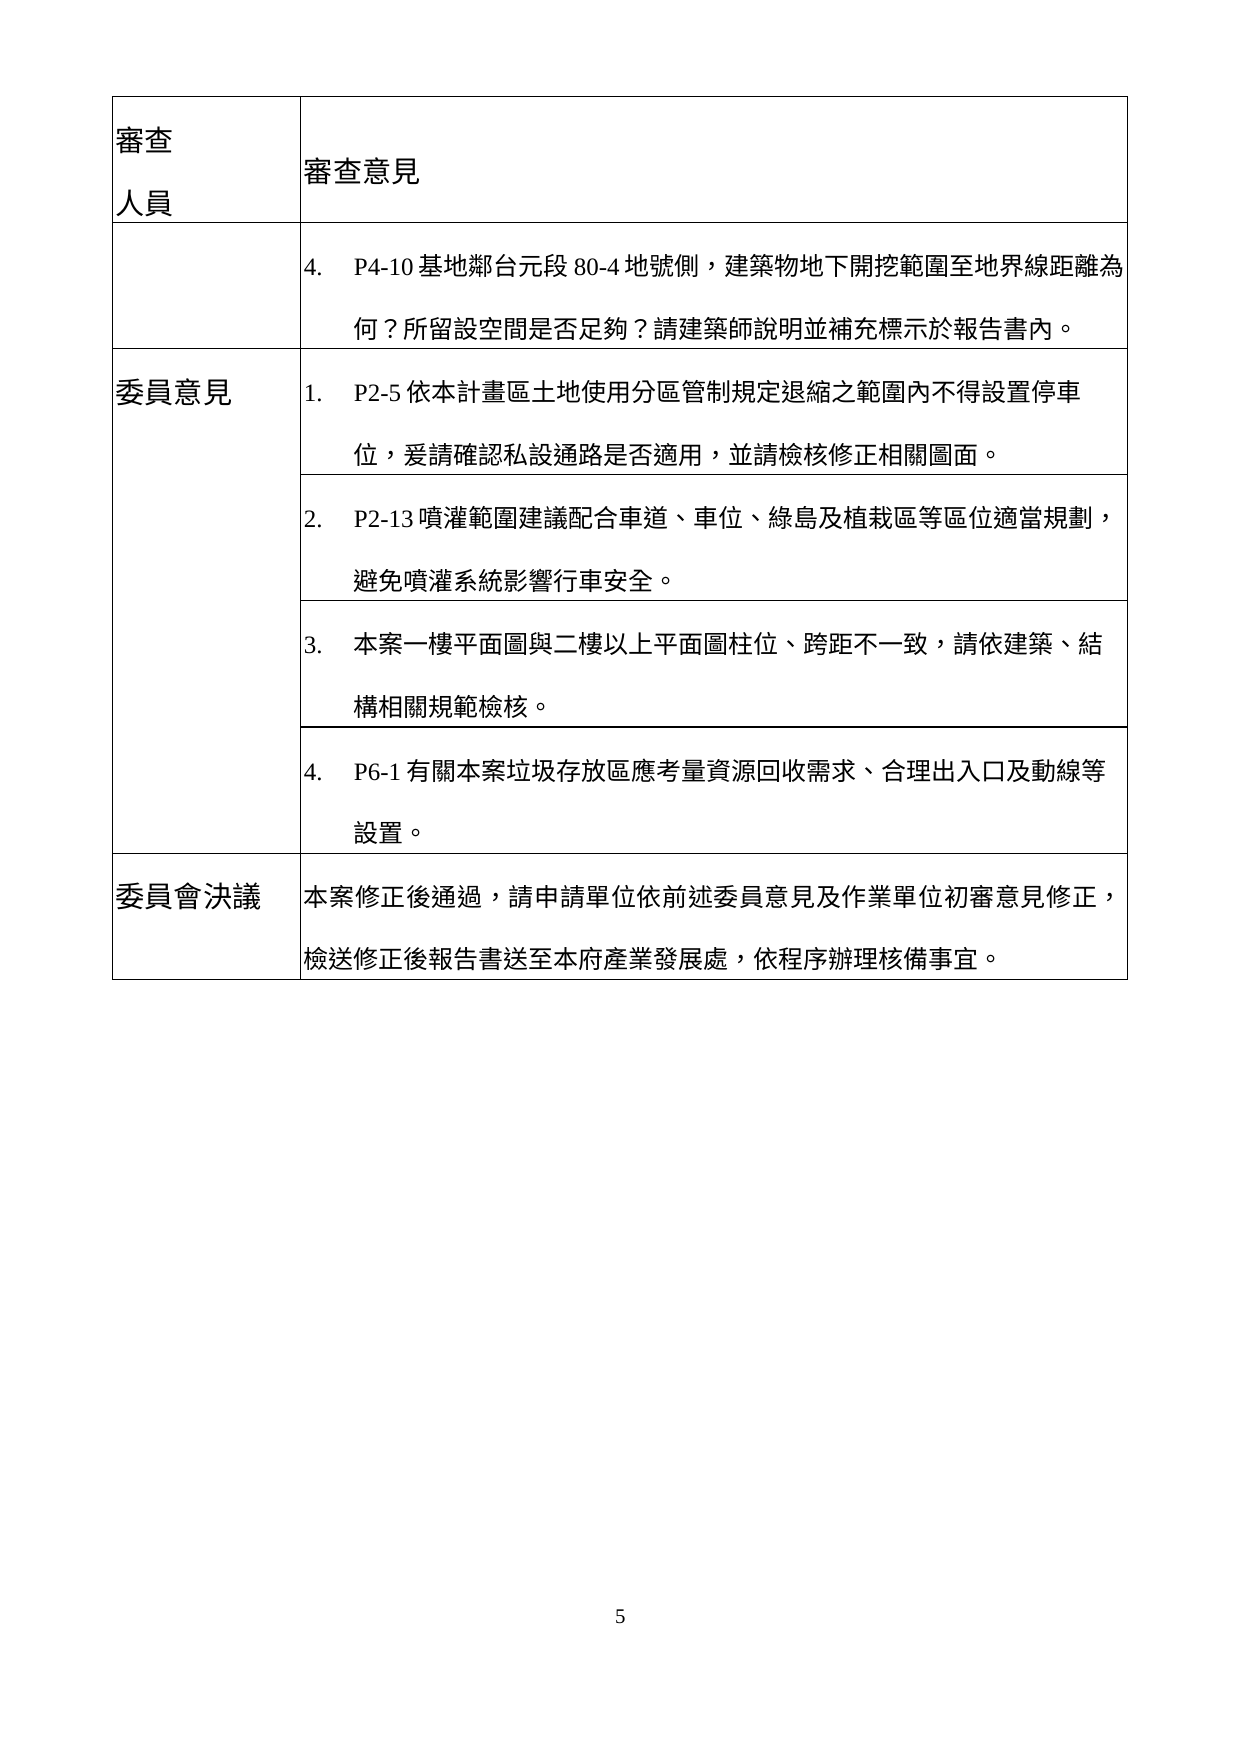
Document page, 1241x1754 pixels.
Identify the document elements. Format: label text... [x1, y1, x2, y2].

table_header 審查 人員 [113, 97, 300, 222]
table_cell 委員意見 [113, 349, 300, 852]
table_cell P6-1有關本案垃圾存放區應考量資源回收需求、合理出入口及動線等設置。 [301, 728, 1127, 852]
table_cell 委員會決議 [113, 854, 300, 978]
table_header 審查意見 [301, 97, 1127, 222]
table_cell P2-5依本計畫區土地使用分區管制規定退縮之範圍內不得設置停車位，爰請確認私設通路是否適用，並請檢核修正相關圖面。 [301, 349, 1127, 474]
table_cell P4-10基地鄰台元段80-4地號側，建築物地下開挖範圍至地界線距離為何？所留設空間是否足夠？請建築師說明並補充標示於報告書內。 [301, 223, 1127, 348]
table_cell 本案修正後通過，請申請單位依前述委員意見及作業單位初審意見修正，檢送修正後報告書送至本府產業發展處，依程序辦理核備事宜。 [301, 854, 1127, 978]
table_cell [113, 223, 300, 348]
table_cell P2-13噴灌範圍建議配合車道、車位、綠島及植栽區等區位適當規劃，避免噴灌系統影響行車安全。 [301, 475, 1127, 600]
table_cell 本案一樓平面圖與二樓以上平面圖柱位、跨距不一致，請依建築、結構相關規範檢核。 [301, 601, 1127, 726]
